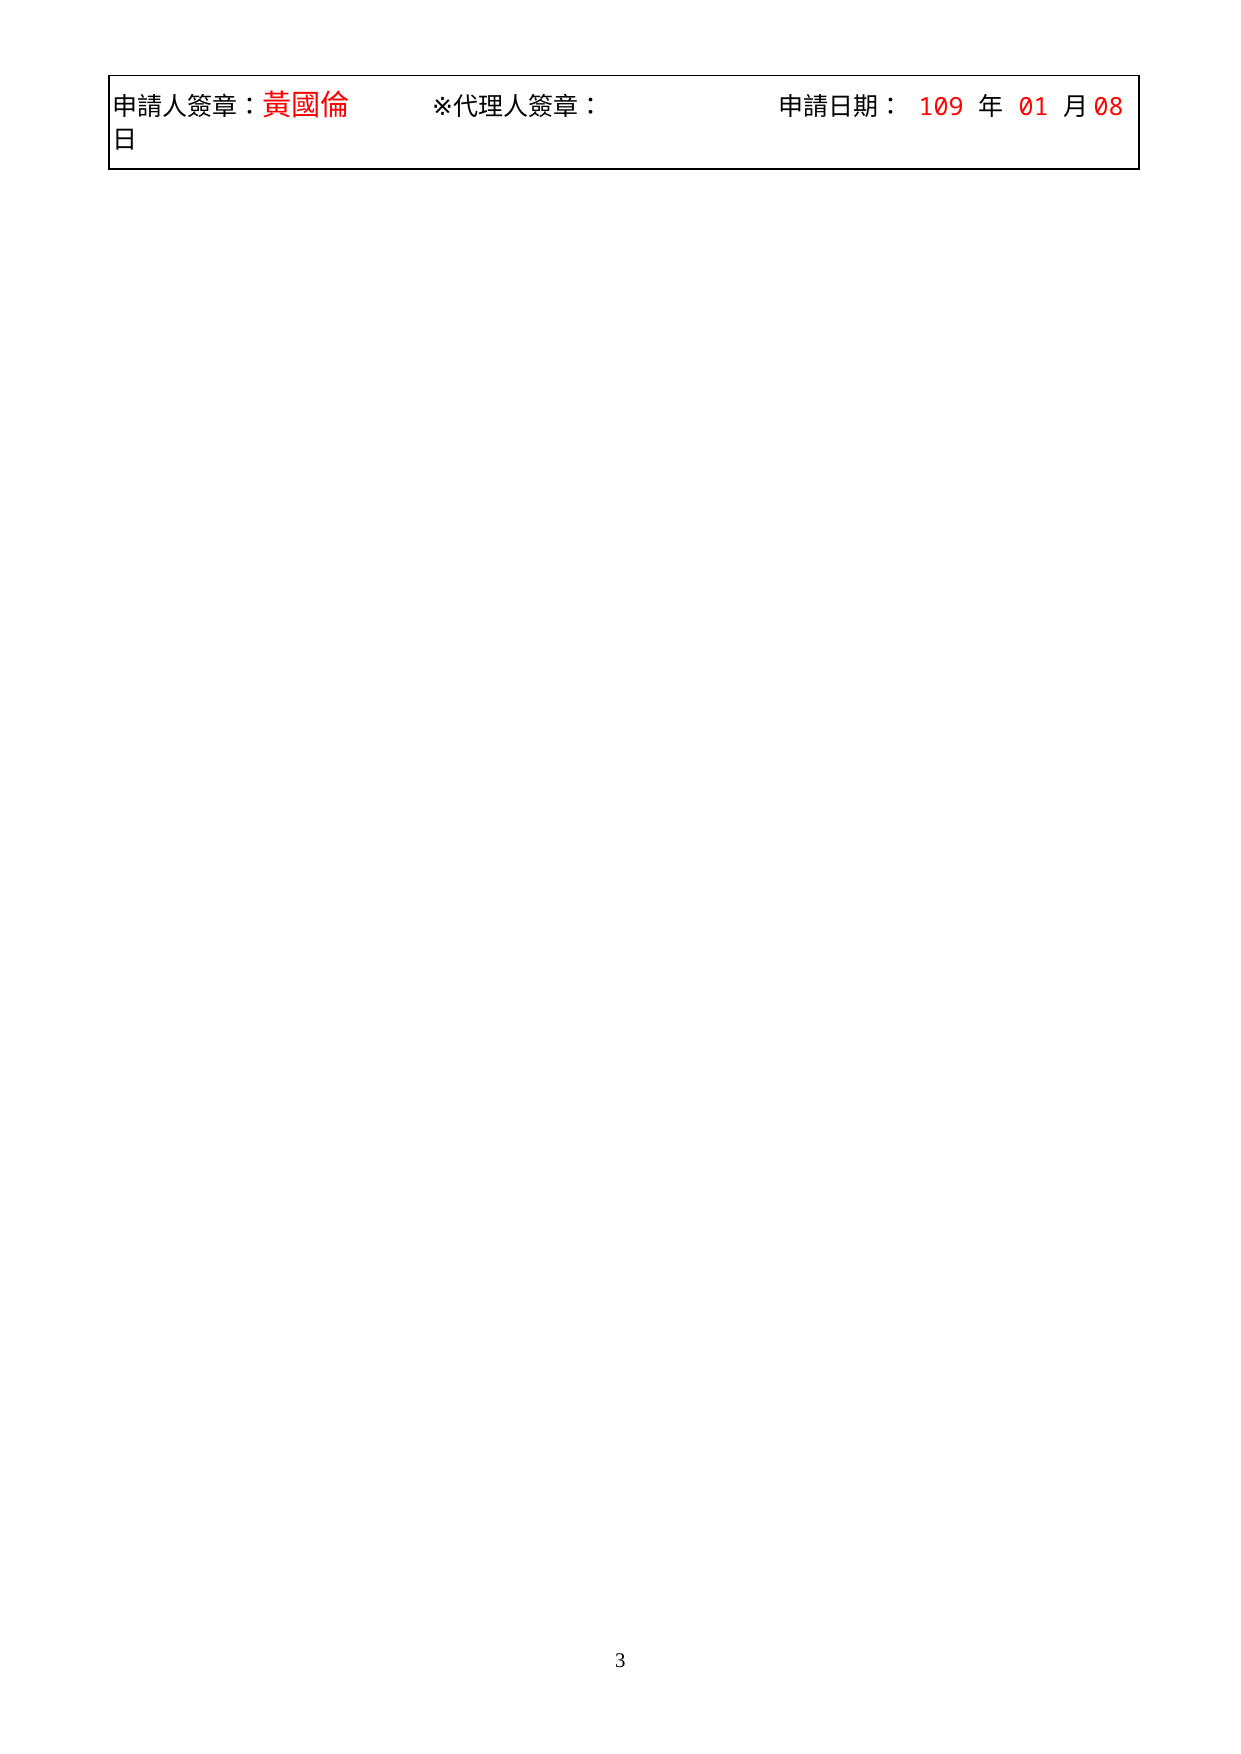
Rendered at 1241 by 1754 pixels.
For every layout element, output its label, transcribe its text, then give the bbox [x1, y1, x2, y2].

table_cell 申請人簽章：黃國倫 ※代理人簽章： 申請日期： 109 年 01 月08 日 [110, 76, 1138, 168]
